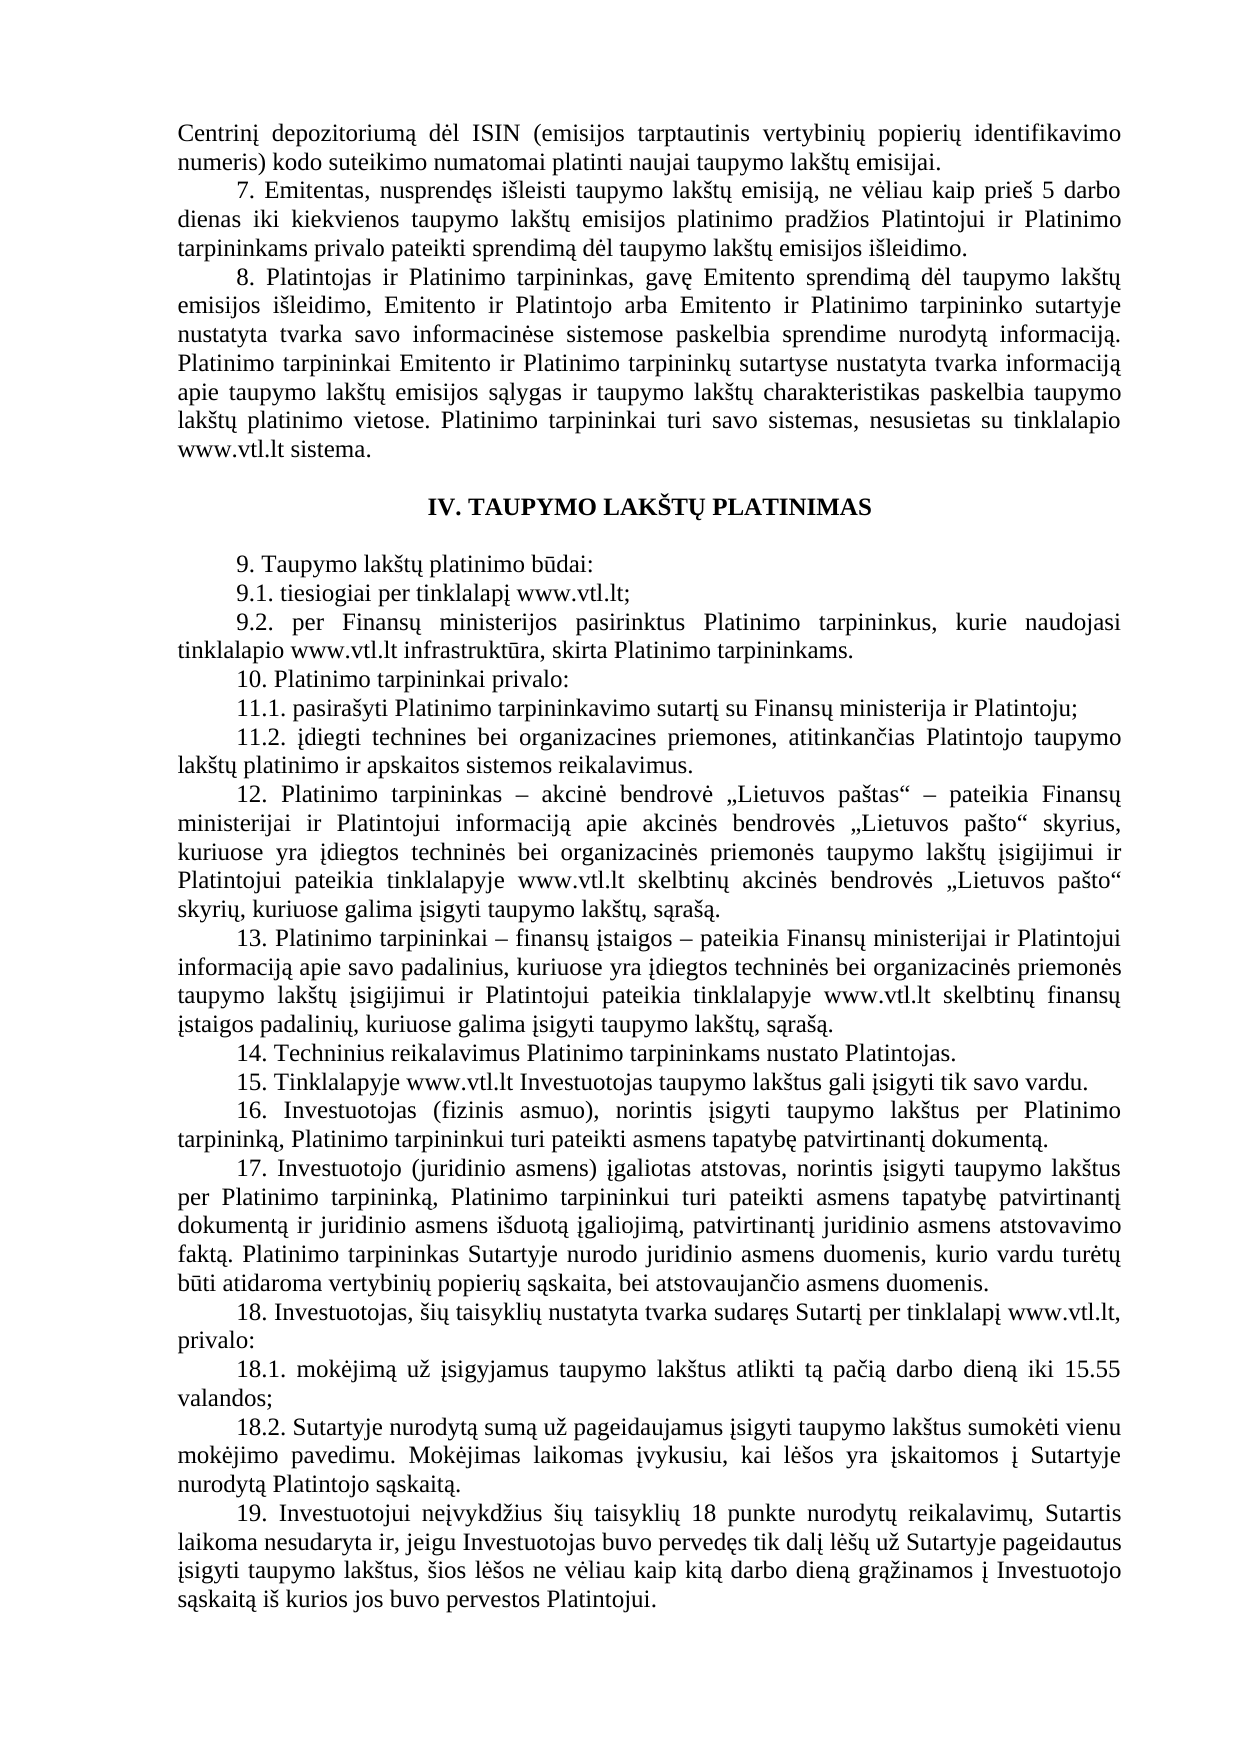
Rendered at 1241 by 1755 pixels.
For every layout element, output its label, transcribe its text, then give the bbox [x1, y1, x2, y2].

text 16. Investuotojas (fizinis asmuo), norintis įsigyti taupymo lakštus per Platinimo tarpininką, Platinimo tarpininkui turi pateikti asmens tapatybę patvirtinantį dokumentą. [177, 1096, 1122, 1153]
text 14. Techninius reikalavimus Platinimo tarpininkams nustato Platintojas. [177, 1038, 1122, 1067]
text 18.2. Sutartyje nurodytą sumą už pageidaujamus įsigyti taupymo lakštus sumokėti vienu mokėjimo pavedimu. Mokėjimas laikomas įvykusiu, kai lėšos yra įskaitomos į Sutartyje nurodytą Platintojo sąskaitą. [177, 1412, 1122, 1498]
text 17. Investuotojo (juridinio asmens) įgaliotas atstovas, norintis įsigyti taupymo lakštus per Platinimo tarpininką, Platinimo tarpininkui turi pateikti asmens tapatybę patvirtinantį dokumentą ir juridinio asmens išduotą įgaliojimą, patvirtinantį juridinio asmens atstovavimo faktą. Platinimo tarpininkas Sutartyje nurodo juridinio asmens duomenis, kurio vardu turėtų būti atidaroma vertybinių popierių sąskaita, bei atstovaujančio asmens duomenis. [177, 1153, 1122, 1297]
text 12. Platinimo tarpininkas – akcinė bendrovė „Lietuvos paštas“ – pateikia Finansų ministerijai ir Platintojui informaciją apie akcinės bendrovės „Lietuvos pašto“ skyrius, kuriuose yra įdiegtos techninės bei organizacinės priemonės taupymo lakštų įsigijimui ir Platintojui pateikia tinklalapyje www.vtl.lt skelbtinų akcinės bendrovės „Lietuvos pašto“ skyrių, kuriuose galima įsigyti taupymo lakštų, sąrašą. [177, 779, 1122, 923]
text 9.1. tiesiogiai per tinklalapį www.vtl.lt; [177, 578, 1122, 607]
text Centrinį depozitoriumą dėl ISIN (emisijos tarptautinis vertybinių popierių identifikavimo numeris) kodo suteikimo numatomai platinti naujai taupymo lakštų emisijai. [177, 118, 1122, 176]
text 7. Emitentas, nusprendęs išleisti taupymo lakštų emisiją, ne vėliau kaip prieš 5 darbo dienas iki kiekvienos taupymo lakštų emisijos platinimo pradžios Platintojui ir Platinimo tarpininkams privalo pateikti sprendimą dėl taupymo lakštų emisijos išleidimo. [177, 176, 1122, 262]
text 13. Platinimo tarpininkai – finansų įstaigos – pateikia Finansų ministerijai ir Platintojui informaciją apie savo padalinius, kuriuose yra įdiegtos techninės bei organizacinės priemonės taupymo lakštų įsigijimui ir Platintojui pateikia tinklalapyje www.vtl.lt skelbtinų finansų įstaigos padalinių, kuriuose galima įsigyti taupymo lakštų, sąrašą. [177, 923, 1122, 1038]
text 11.1. pasirašyti Platinimo tarpininkavimo sutartį su Finansų ministerija ir Platintoju; [177, 693, 1122, 722]
text 9.2. per Finansų ministerijos pasirinktus Platinimo tarpininkus, kurie naudojasi tinklalapio www.vtl.lt infrastruktūra, skirta Platinimo tarpininkams. [177, 607, 1122, 664]
text 10. Platinimo tarpininkai privalo: [177, 664, 1122, 693]
text 19. Investuotojui neįvykdžius šių taisyklių 18 punkte nurodytų reikalavimų, Sutartis laikoma nesudaryta ir, jeigu Investuotojas buvo pervedęs tik dalį lėšų už Sutartyje pageidautus įsigyti taupymo lakštus, šios lėšos ne vėliau kaip kitą darbo dieną grąžinamos į Investuotojo sąskaitą iš kurios jos buvo pervestos Platintojui. [177, 1498, 1122, 1613]
text IV. TAUPYMO LAKŠTŲ PLATINIMAS [177, 492, 1122, 521]
text 15. Tinklalapyje www.vtl.lt Investuotojas taupymo lakštus gali įsigyti tik savo vardu. [177, 1067, 1122, 1096]
text 11.2. įdiegti technines bei organizacines priemones, atitinkančias Platintojo taupymo lakštų platinimo ir apskaitos sistemos reikalavimus. [177, 722, 1122, 779]
text 18. Investuotojas, šių taisyklių nustatyta tvarka sudaręs Sutartį per tinklalapį www.vtl.lt, privalo: [177, 1297, 1122, 1354]
text 8. Platintojas ir Platinimo tarpininkas, gavę Emitento sprendimą dėl taupymo lakštų emisijos išleidimo, Emitento ir Platintojo arba Emitento ir Platinimo tarpininko sutartyje nustatyta tvarka savo informacinėse sistemose paskelbia sprendime nurodytą informaciją. Platinimo tarpininkai Emitento ir Platinimo tarpininkų sutartyse nustatyta tvarka informaciją apie taupymo lakštų emisijos sąlygas ir taupymo lakštų charakteristikas paskelbia taupymo lakštų platinimo vietose. Platinimo tarpininkai turi savo sistemas, nesusietas su tinklalapio www.vtl.lt sistema. [177, 262, 1122, 463]
text 18.1. mokėjimą už įsigyjamus taupymo lakštus atlikti tą pačią darbo dieną iki 15.55 valandos; [177, 1354, 1122, 1412]
text 9. Taupymo lakštų platinimo būdai: [177, 549, 1122, 578]
